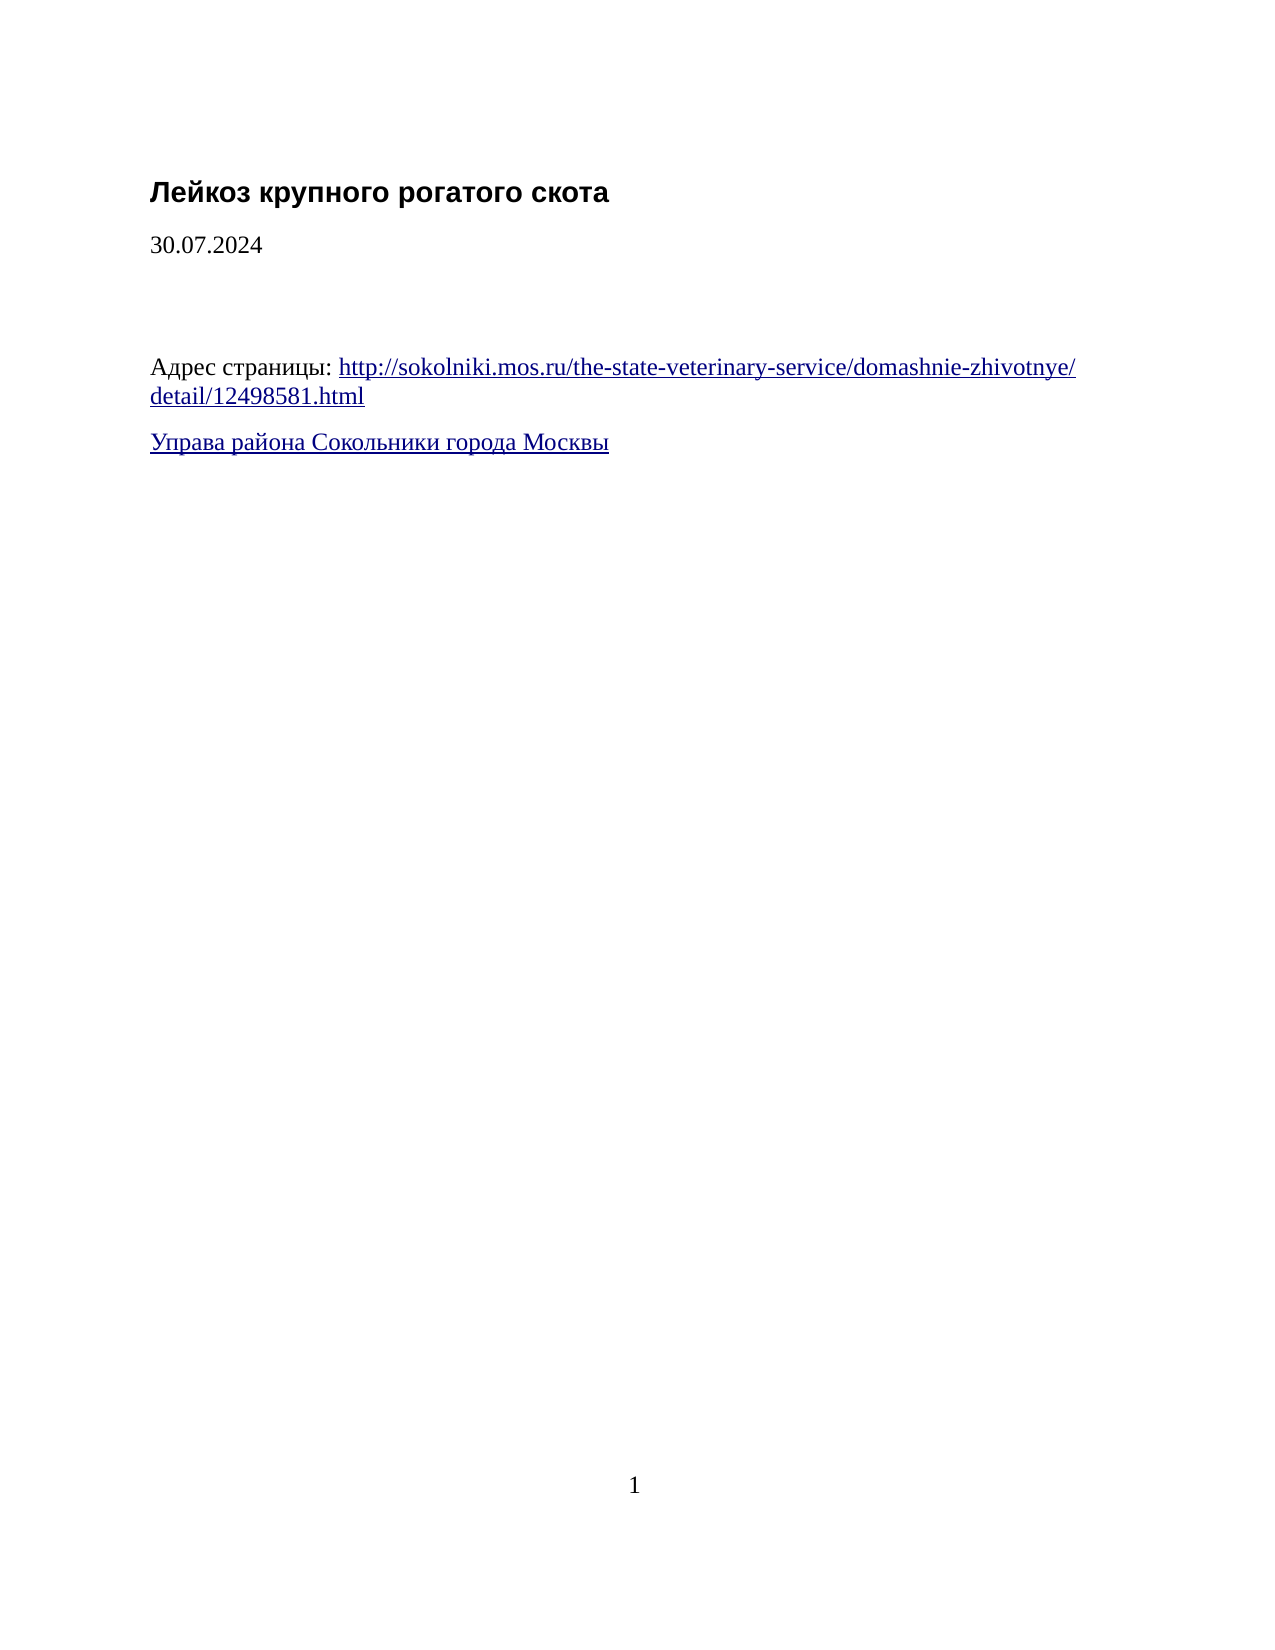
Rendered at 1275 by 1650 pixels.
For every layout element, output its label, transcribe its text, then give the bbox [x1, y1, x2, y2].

text Адрес страницы: http://sokolniki.mos.ru/the-state-veterinary-service/domashnie-zhivotnye/detail/12498581.html [150, 352, 1125, 409]
text Управа района Сокольники города Москвы [150, 427, 1125, 456]
text 30.07.2024 [150, 230, 1125, 259]
subtitle Лейкоз крупного рогатого скота [150, 175, 1125, 208]
